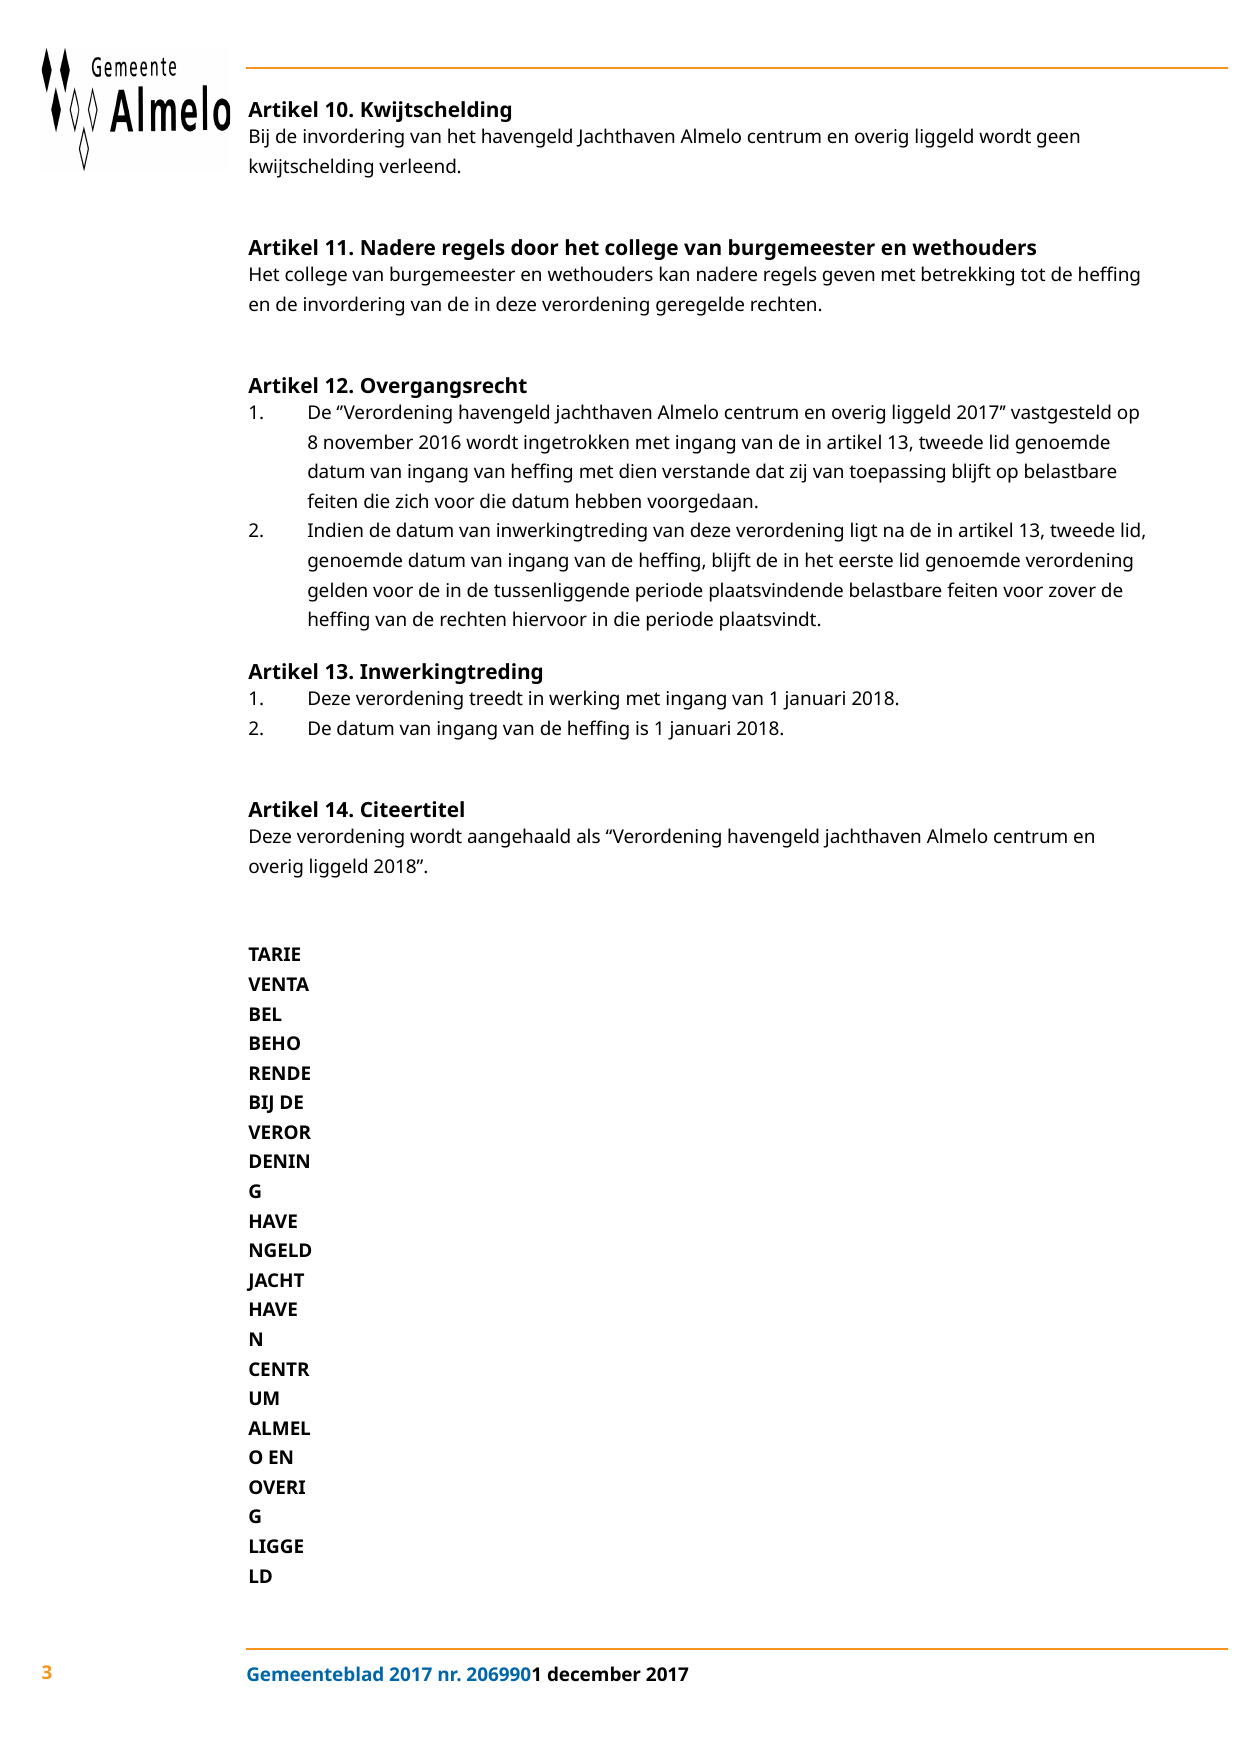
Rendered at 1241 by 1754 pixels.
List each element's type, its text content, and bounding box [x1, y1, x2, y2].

text Artikel 14. Citeertitel [248, 795, 1152, 823]
table_header TARIEVENTABEL BEHORENDE BIJ DE VERORDENING HAVENGELD JACHTHAVEN CENTRUM ALMELO EN OVERIG LIGGELD [248, 942, 312, 1589]
text Artikel 11. Nadere regels door het college van burgemeester en wethouders [248, 233, 1152, 261]
text Deze verordening wordt aangehaald als “Verordening havengeld jachthaven Almelo centrum en overig liggeld 2018”. [248, 823, 1152, 878]
table_header [313, 942, 377, 1589]
text Bij de invordering van het havengeld Jachthaven Almelo centrum en overig liggeld wordt geen kwijtschelding verleend. [248, 123, 1152, 178]
list De ‘’Verordening havengeld jachthaven Almelo centrum en overig liggeld 2017’’ vastgesteld op 8 november 2016 wordt ingetrokken met ingang van de in artikel 13, tweede lid genoemde datum van ingang van heffing met dien verstande dat zij van toepassing blijft op belastbare feiten die zich voor die datum hebben voorgedaan. [248, 399, 1152, 514]
text Artikel 12. Overgangsrecht [248, 371, 1152, 399]
text Het college van burgemeester en wethouders kan nadere regels geven met betrekking tot de heffing en de invordering van de in deze verordening geregelde rechten. [248, 261, 1152, 317]
list Indien de datum van inwerkingtreding van deze verordening ligt na de in artikel 13, tweede lid, genoemde datum van ingang van de heffing, blijft de in het eerste lid genoemde verordening gelden voor de in de tussenliggende periode plaatsvindende belastbare feiten voor zover de heffing van de rechten hiervoor in die periode plaatsvindt. [248, 518, 1152, 632]
list Deze verordening treedt in werking met ingang van 1 januari 2018. [248, 685, 1152, 711]
picture [41, 47, 231, 172]
list De datum van ingang van de heffing is 1 januari 2018. [248, 715, 1152, 741]
text Artikel 10. Kwijtschelding [248, 95, 1152, 123]
text Artikel 13. Inwerkingtreding [248, 657, 1152, 685]
